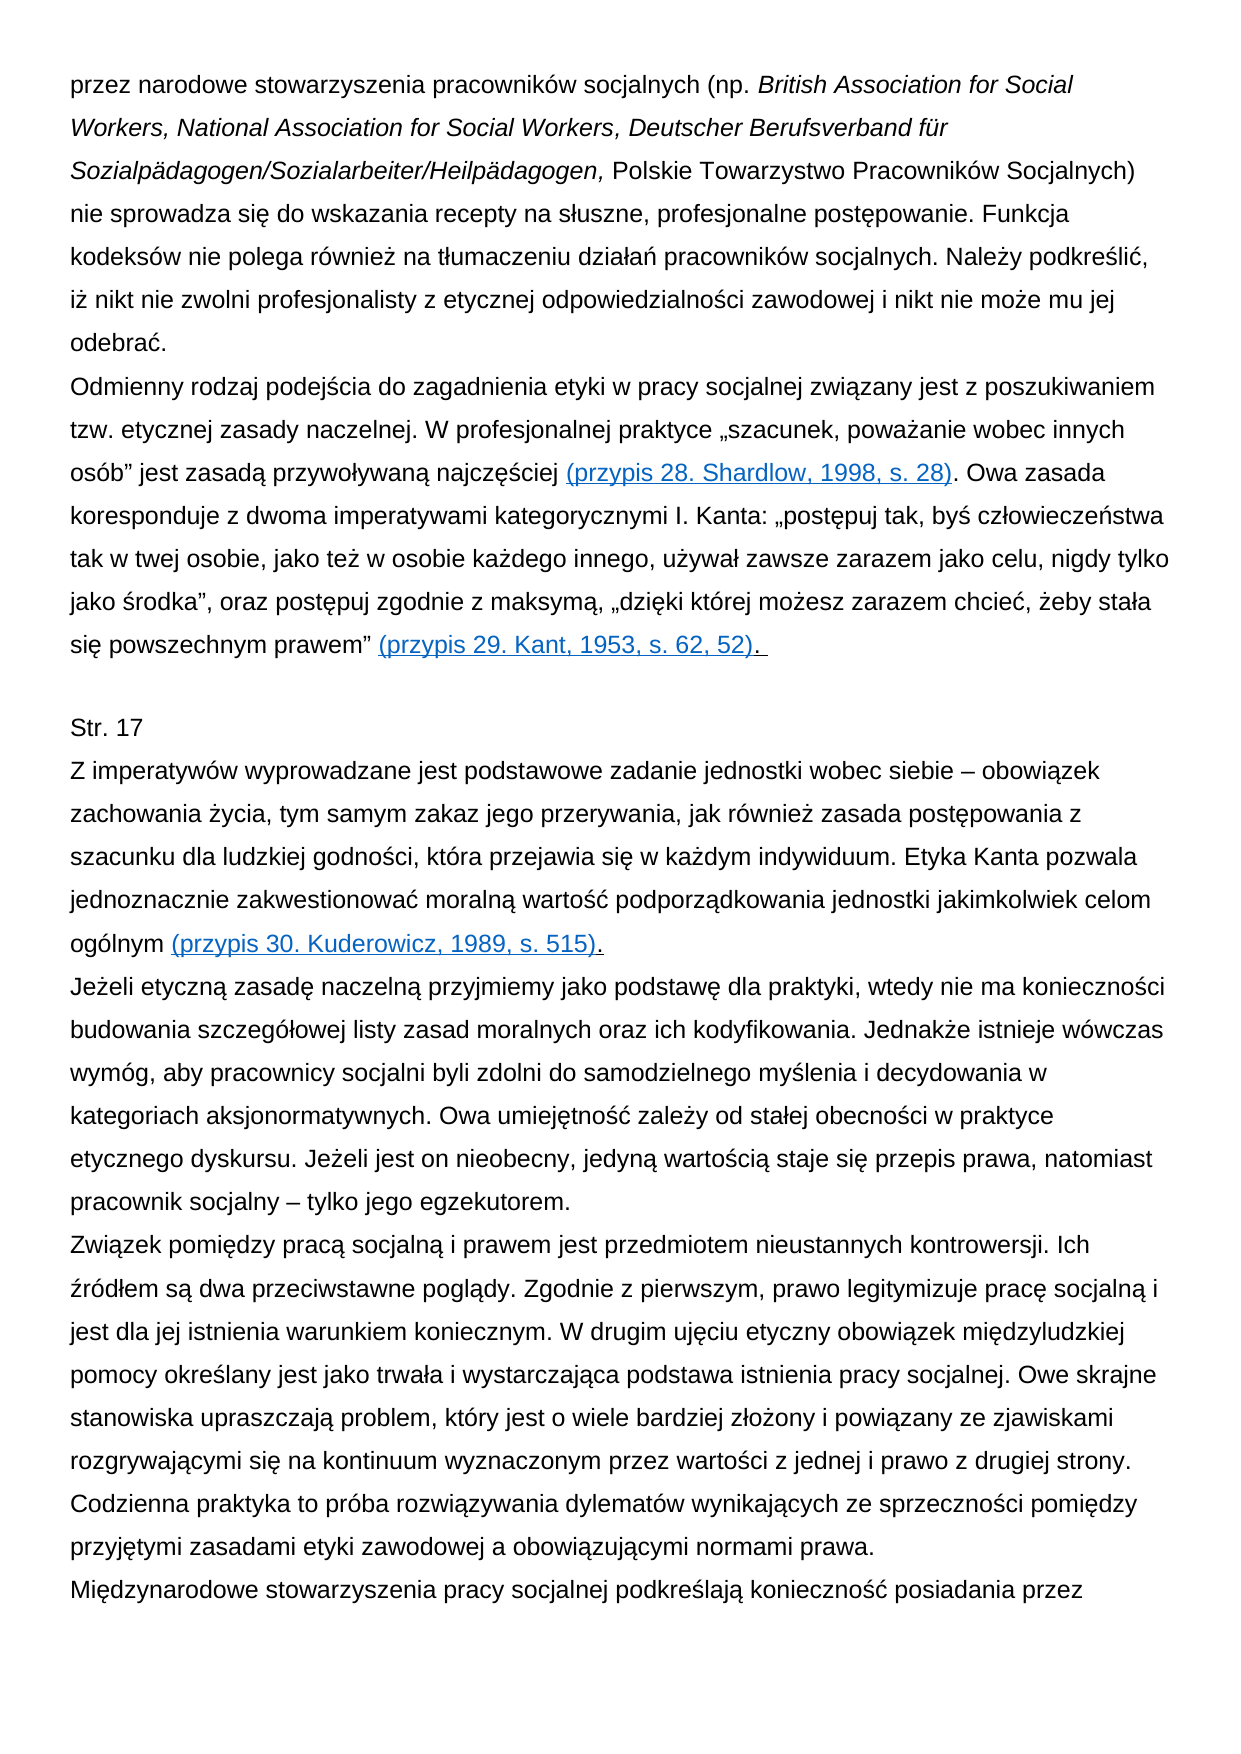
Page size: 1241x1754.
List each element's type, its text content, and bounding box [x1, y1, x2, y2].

text Związek pomiędzy pracą socjalną i prawem jest przedmiotem nieustannych kontrowersji. Ich źródłem są dwa przeciwstawne poglądy. Zgodnie z pierwszym, prawo legitymizuje pracę socjalną i jest dla jej istnienia warunkiem koniecznym. W drugim ujęciu etyczny obowiązek międzyludzkiej pomocy określany jest jako trwała i wystarczająca podstawa istnienia pracy socjalnej. Owe skrajne stanowiska upraszczają problem, który jest o wiele bardziej złożony i powiązany ze zjawiskami rozgrywającymi się na kontinuum wyznaczonym przez wartości z jednej i prawo z drugiej strony. Codzienna praktyka to próba rozwiązywania dylematów wynikających ze sprzeczności pomiędzy przyjętymi zasadami etyki zawodowej a obowiązującymi normami prawa. [70, 1230, 1171, 1561]
text Jeżeli etyczną zasadę naczelną przyjmiemy jako podstawę dla praktyki, wtedy nie ma konieczności budowania szczegółowej listy zasad moralnych oraz ich kodyfikowania. Jednakże istnieje wówczas wymóg, aby pracownicy socjalni byli zdolni do samodzielnego myślenia i decydowania w kategoriach aksjonormatywnych. Owa umiejętność zależy od stałej obecności w praktyce etycznego dyskursu. Jeżeli jest on nieobecny, jedyną wartością staje się przepis prawa, natomiast pracownik socjalny – tylko jego egzekutorem. [70, 972, 1171, 1216]
text Odmienny rodzaj podejścia do zagadnienia etyki w pracy socjalnej związany jest z poszukiwaniem tzw. etycznej zasady naczelnej. W profesjonalnej praktyce „szacunek, poważanie wobec innych osób” jest zasadą przywoływaną najczęściej (przypis 28. Shardlow, 1998, s. 28). Owa zasada koresponduje z dwoma imperatywami kategorycznymi I. Kanta: „postępuj tak, byś człowieczeństwa tak w twej osobie, jako też w osobie każdego innego, używał zawsze zarazem jako celu, nigdy tylko jako środka”, oraz postępuj zgodnie z maksymą, „dzięki której możesz zarazem chcieć, żeby stała się powszechnym prawem” (przypis 29. Kant, 1953, s. 62, 52). [70, 372, 1171, 659]
text Str. 17 [70, 713, 1171, 742]
text Z imperatywów wyprowadzane jest podstawowe zadanie jednostki wobec siebie – obowiązek zachowania życia, tym samym zakaz jego przerywania, jak również zasada postępowania z szacunku dla ludzkiej godności, która przejawia się w każdym indywiduum. Etyka Kanta pozwala jednoznacznie zakwestionować moralną wartość podporządkowania jednostki jakimkolwiek celom ogólnym (przypis 30. Kuderowicz, 1989, s. 515). [70, 756, 1171, 957]
text Międzynarodowe stowarzyszenia pracy socjalnej podkreślają konieczność posiadania przez [70, 1575, 1171, 1604]
text przez narodowe stowarzyszenia pracowników socjalnych (np. British Association for Social Workers, National Association for Social Workers, Deutscher Berufsverband für Sozialpädagogen/Sozialarbeiter/Heilpädagogen, Polskie Towarzystwo Pracowników Socjalnych) nie sprowadza się do wskazania recepty na słuszne, profesjonalne postępowanie. Funkcja kodeksów nie polega również na tłumaczeniu działań pracowników socjalnych. Należy podkreślić, iż nikt nie zwolni profesjonalisty z etycznej odpowiedzialności zawodowej i nikt nie może mu jej odebrać. [70, 70, 1171, 357]
